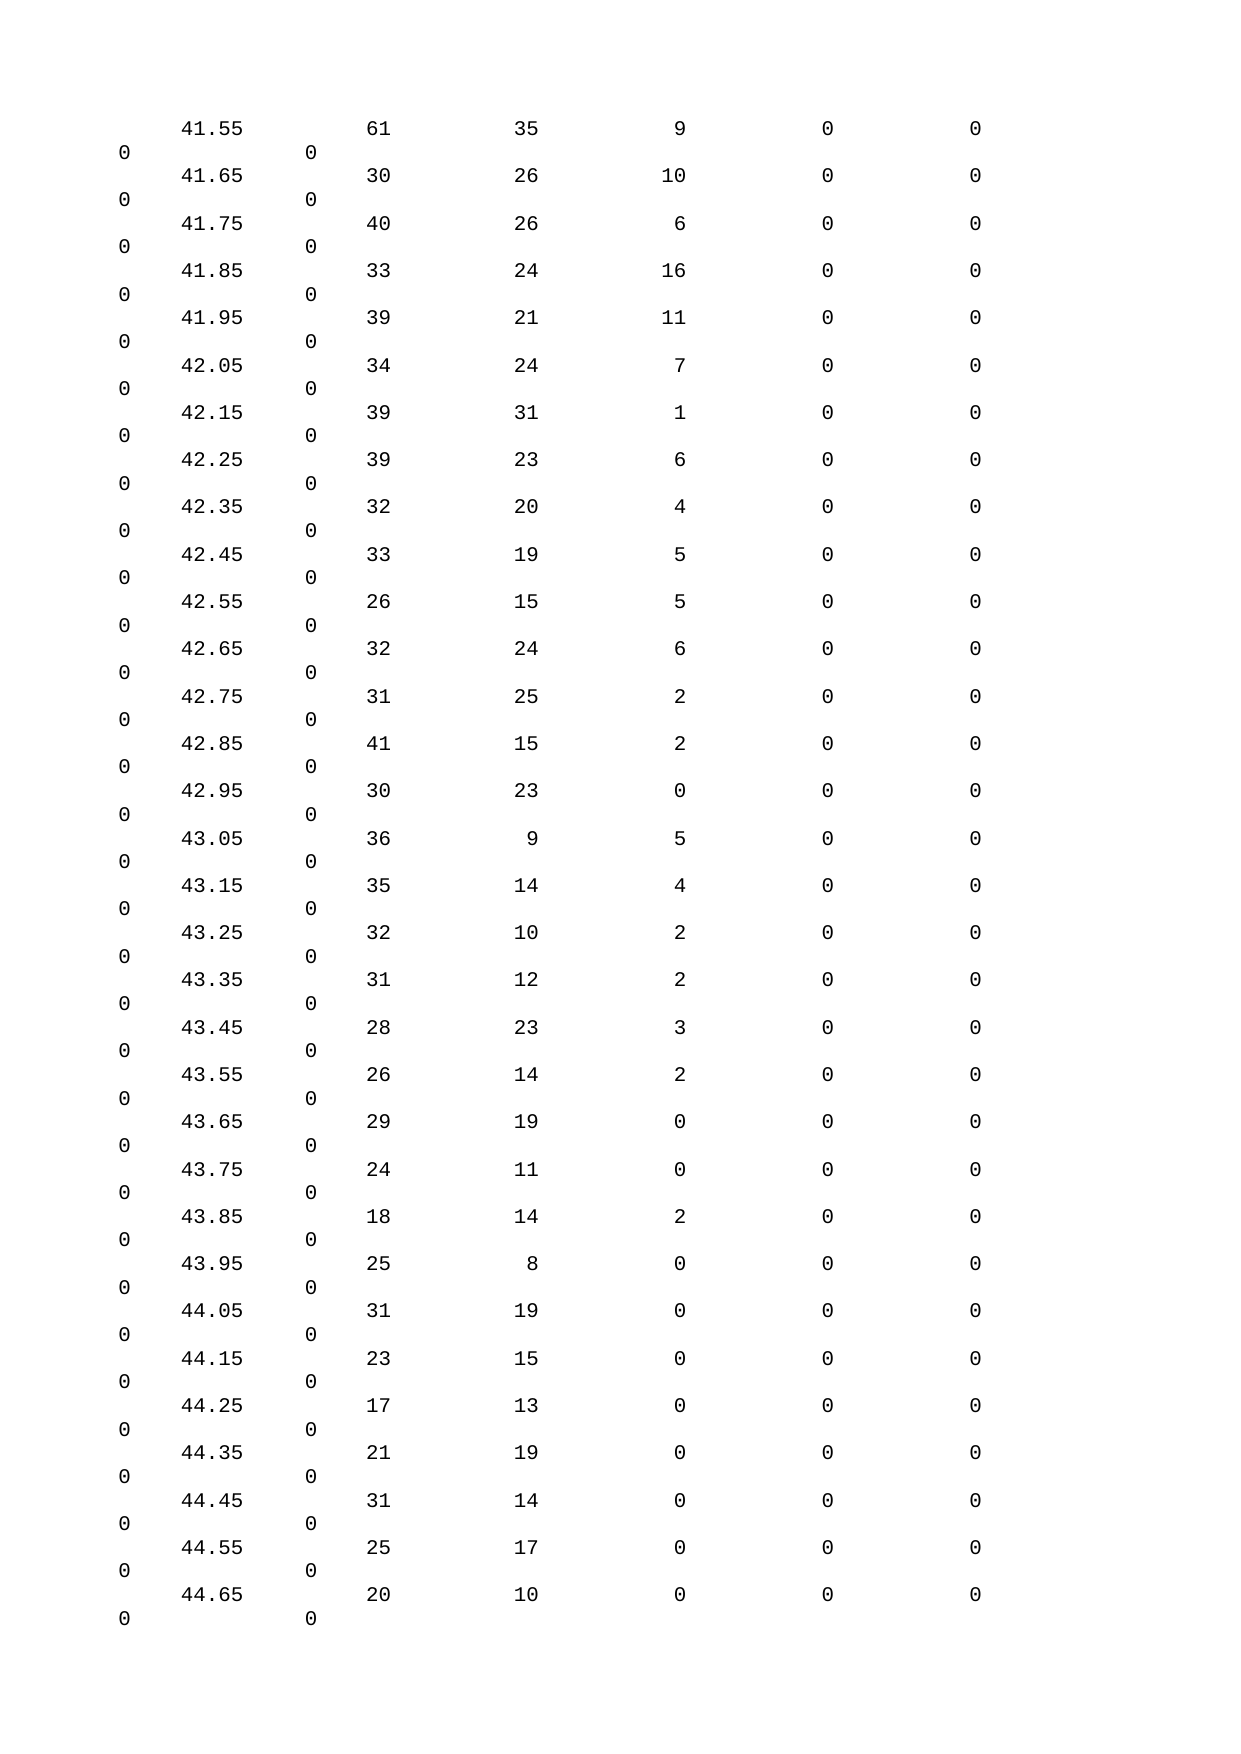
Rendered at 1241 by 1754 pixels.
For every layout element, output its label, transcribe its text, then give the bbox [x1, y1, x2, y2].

text 41.55 61 35 9 0 0 0 0 [118, 118, 1122, 165]
text 44.35 21 19 0 0 0 0 0 [118, 1442, 1122, 1489]
text 43.25 32 10 2 0 0 0 0 [118, 922, 1122, 969]
text 42.45 33 19 5 0 0 0 0 [118, 544, 1122, 591]
text 43.65 29 19 0 0 0 0 0 [118, 1111, 1122, 1158]
text 42.55 26 15 5 0 0 0 0 [118, 591, 1122, 638]
text 44.15 23 15 0 0 0 0 0 [118, 1348, 1122, 1395]
text 44.65 20 10 0 0 0 0 0 [118, 1584, 1122, 1631]
text 42.95 30 23 0 0 0 0 0 [118, 780, 1122, 827]
text 42.05 34 24 7 0 0 0 0 [118, 354, 1122, 402]
text 41.85 33 24 16 0 0 0 0 [118, 260, 1122, 307]
text 42.85 41 15 2 0 0 0 0 [118, 733, 1122, 780]
text 44.25 17 13 0 0 0 0 0 [118, 1395, 1122, 1442]
text 43.05 36 9 5 0 0 0 0 [118, 827, 1122, 875]
text 43.75 24 11 0 0 0 0 0 [118, 1158, 1122, 1206]
text 42.15 39 31 1 0 0 0 0 [118, 402, 1122, 449]
text 42.35 32 20 4 0 0 0 0 [118, 496, 1122, 544]
text 43.15 35 14 4 0 0 0 0 [118, 875, 1122, 922]
text 42.75 31 25 2 0 0 0 0 [118, 686, 1122, 733]
text 42.65 32 24 6 0 0 0 0 [118, 638, 1122, 686]
text 41.65 30 26 10 0 0 0 0 [118, 165, 1122, 213]
text 44.05 31 19 0 0 0 0 0 [118, 1300, 1122, 1348]
text 43.55 26 14 2 0 0 0 0 [118, 1064, 1122, 1111]
text 43.45 28 23 3 0 0 0 0 [118, 1017, 1122, 1064]
text 43.95 25 8 0 0 0 0 0 [118, 1253, 1122, 1300]
text 41.95 39 21 11 0 0 0 0 [118, 307, 1122, 354]
text 43.85 18 14 2 0 0 0 0 [118, 1206, 1122, 1253]
text 41.75 40 26 6 0 0 0 0 [118, 213, 1122, 260]
text 43.35 31 12 2 0 0 0 0 [118, 969, 1122, 1017]
text 44.45 31 14 0 0 0 0 0 [118, 1489, 1122, 1537]
text 42.25 39 23 6 0 0 0 0 [118, 449, 1122, 496]
text 44.55 25 17 0 0 0 0 0 [118, 1537, 1122, 1584]
